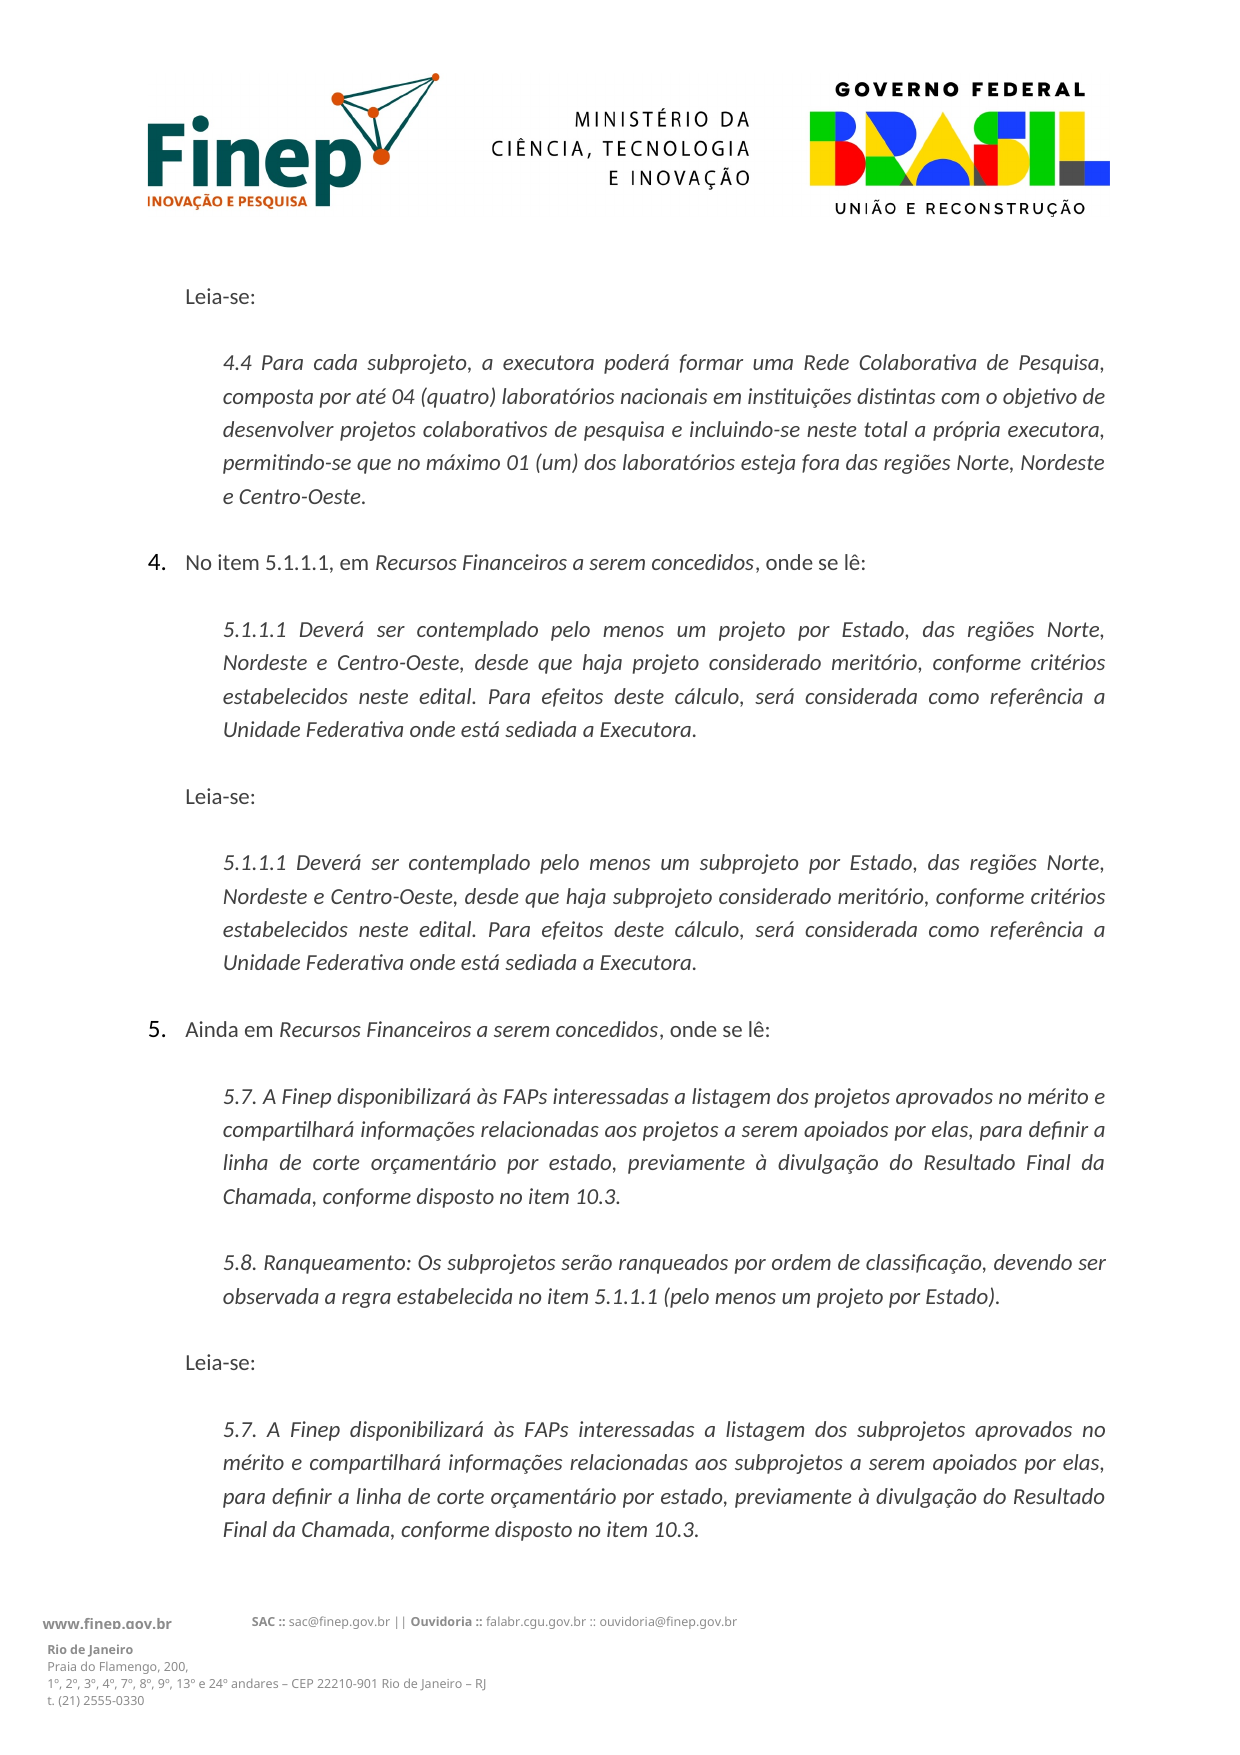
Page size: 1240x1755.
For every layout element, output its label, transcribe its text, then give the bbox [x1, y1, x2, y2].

list 5.1.1.1 Deverá ser contemplado pelo menos um subprojeto por Estado, das regiões Norte, Nordeste e Centro-Oeste, desde que haja subprojeto considerado meritório, conforme critérios estabelecidos neste edital. Para efeitos deste cálculo, será considerada como referência a Unidade Federativa onde está sediada a Executora. [223, 844, 1110, 977]
list Ainda em Recursos Financeiros a serem concedidos, onde se lê: [148, 1011, 1110, 1044]
list Leia-se: [185, 777, 1110, 811]
list No item 5.1.1.1, em Recursos Financeiros a serem concedidos, onde se lê: [148, 544, 1110, 577]
list Leia-se: [185, 277, 1110, 311]
list 5.7. A Finep disponibilizará às FAPs interessadas a listagem dos subprojetos aprovados no mérito e compartilhará informações relacionadas aos subprojetos a serem apoiados por elas, para definir a linha de corte orçamentário por estado, previamente à divulgação do Resultado Final da Chamada, conforme disposto no item 10.3. [223, 1411, 1110, 1544]
list 5.8. Ranqueamento: Os subprojetos serão ranqueados por ordem de classificação, devendo ser observada a regra estabelecida no item 5.1.1.1 (pelo menos um projeto por Estado). [223, 1244, 1110, 1311]
list 5.1.1.1 Deverá ser contemplado pelo menos um projeto por Estado, das regiões Norte, Nordeste e Centro-Oeste, desde que haja projeto considerado meritório, conforme critérios estabelecidos neste edital. Para efeitos deste cálculo, será considerada como referência a Unidade Federativa onde está sediada a Executora. [223, 611, 1110, 744]
list Leia-se: [185, 1344, 1110, 1377]
list 5.7. A Finep disponibilizará às FAPs interessadas a listagem dos projetos aprovados no mérito e compartilhará informações relacionadas aos projetos a serem apoiados por elas, para definir a linha de corte orçamentário por estado, previamente à divulgação do Resultado Final da Chamada, conforme disposto no item 10.3. [223, 1077, 1110, 1211]
list 4.4 Para cada subprojeto, a executora poderá formar uma Rede Colaborativa de Pesquisa, composta por até 04 (quatro) laboratórios nacionais em instituições distintas com o objetivo de desenvolver projetos colaborativos de pesquisa e incluindo-se neste total a própria executora, permitindo-se que no máximo 01 (um) dos laboratórios esteja fora das regiões Norte, Nordeste e Centro-Oeste. [223, 344, 1110, 511]
